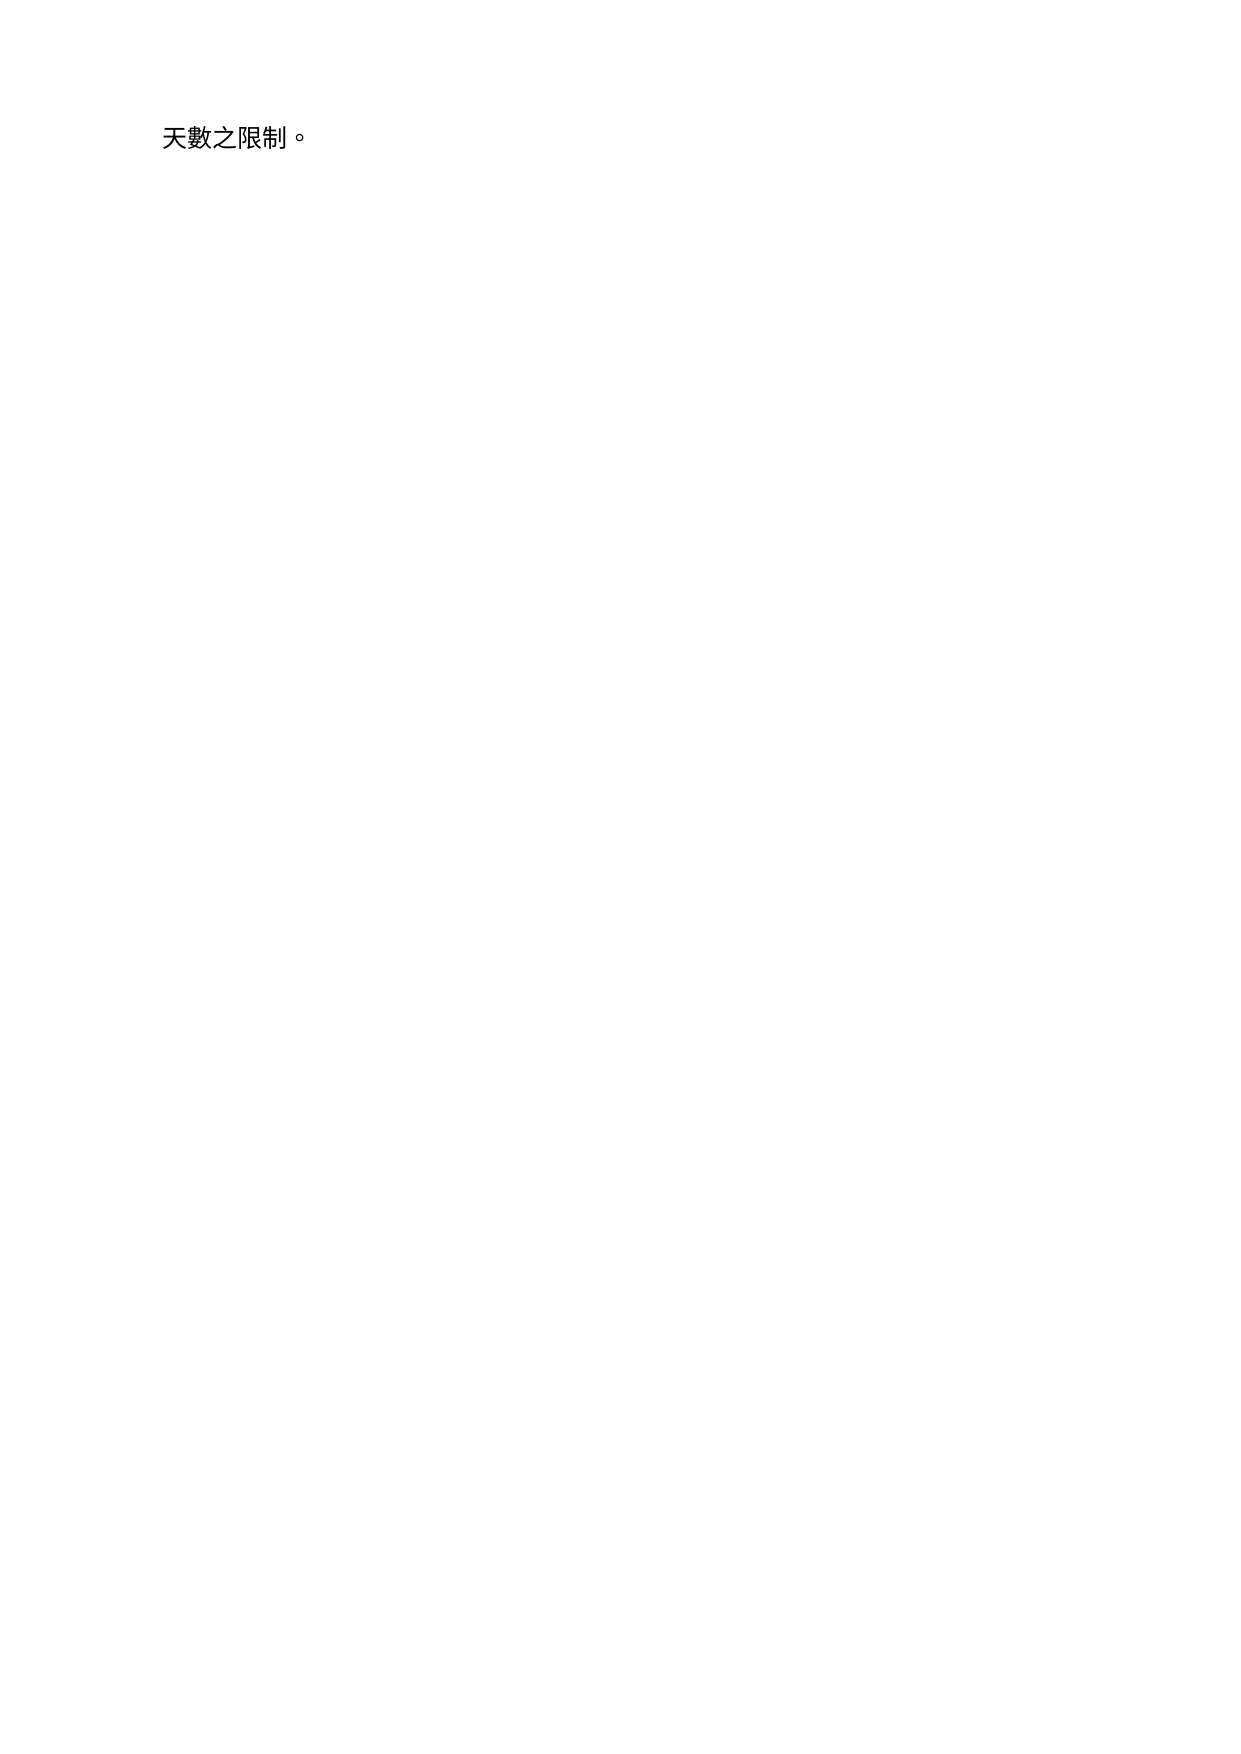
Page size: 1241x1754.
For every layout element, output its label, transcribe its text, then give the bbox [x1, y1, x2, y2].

text 天數之限制。 [162, 118, 1122, 154]
